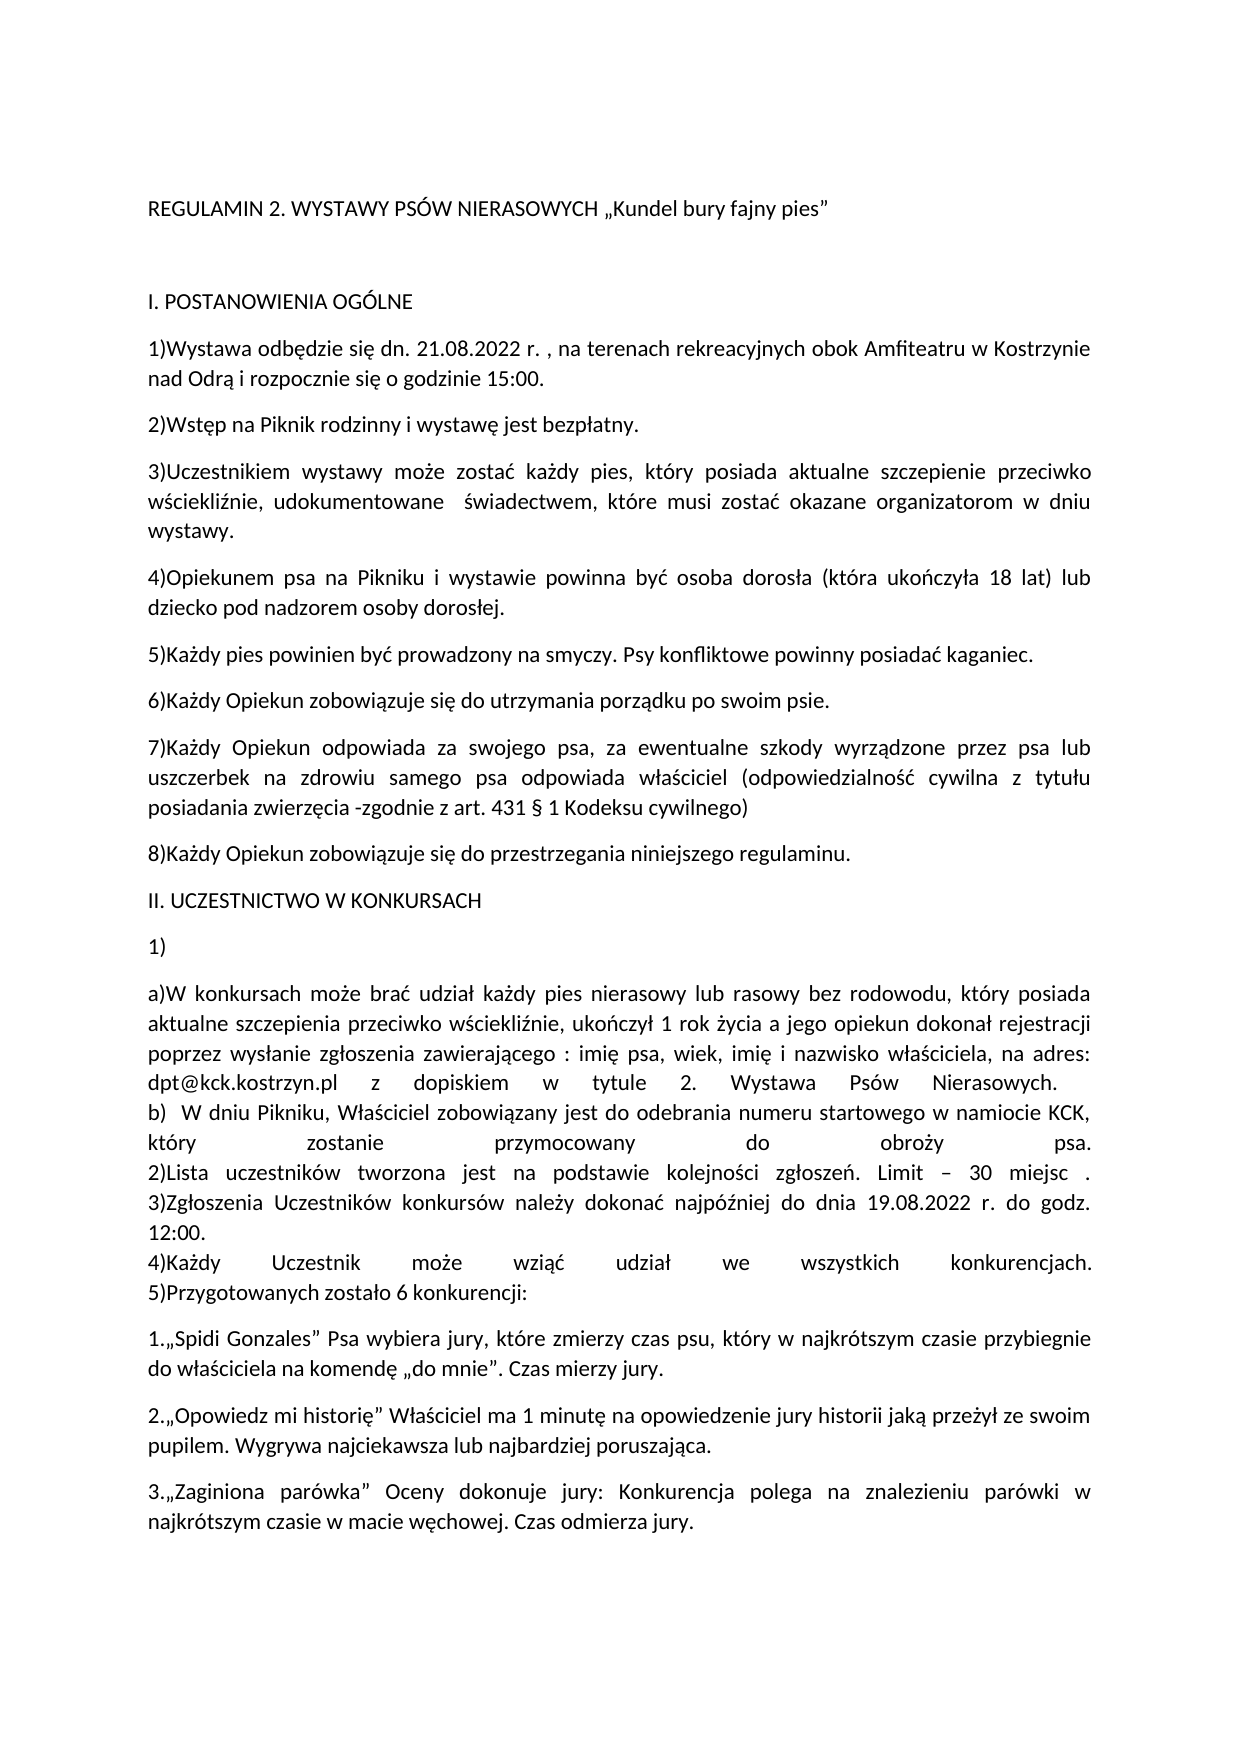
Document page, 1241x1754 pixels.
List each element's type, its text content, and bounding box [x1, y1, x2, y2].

text I. POSTANOWIENIA OGÓLNE [148, 287, 1093, 315]
text REGULAMIN 2. WYSTAWY PSÓW NIERASOWYCH „Kundel bury fajny pies” [148, 194, 1093, 222]
text a)W konkursach może brać udział każdy pies nierasowy lub rasowy bez rodowodu, który posiada aktualne szczepienia przeciwko wściekliźnie, ukończył 1 rok życia a jego opiekun dokonał rejestracji poprzez wysłanie zgłoszenia zawierającego : imię psa, wiek, imię i nazwisko właściciela, na adres: dpt@kck.kostrzyn.pl z dopiskiem w tytule 2. Wystawa Psów Nierasowych. b) W dniu Pikniku, Właściciel zobowiązany jest do odebrania numeru startowego w namiocie KCK, który zostanie przymocowany do obroży psa. 2)Lista uczestników tworzona jest na podstawie kolejności zgłoszeń. Limit – 30 miejsc . 3)Zgłoszenia Uczestników konkursów należy dokonać najpóźniej do dnia 19.08.2022 r. do godz. 12:00. 4)Każdy Uczestnik może wziąć udział we wszystkich konkurencjach. 5)Przygotowanych zostało 6 konkurencji: [148, 979, 1093, 1306]
text 6)Każdy Opiekun zobowiązuje się do utrzymania porządku po swoim psie. [148, 686, 1093, 714]
text II. UCZESTNICTWO W KONKURSACH [148, 886, 1093, 914]
text 5)Każdy pies powinien być prowadzony na smyczy. Psy konfliktowe powinny posiadać kaganiec. [148, 640, 1093, 668]
text 8)Każdy Opiekun zobowiązuje się do przestrzegania niniejszego regulaminu. [148, 839, 1093, 867]
text 2.„Opowiedz mi historię” Właściciel ma 1 minutę na opowiedzenie jury historii jaką przeżył ze swoim pupilem. Wygrywa najciekawsza lub najbardziej poruszająca. [148, 1401, 1093, 1459]
text 1.„Spidi Gonzales” Psa wybiera jury, które zmierzy czas psu, który w najkrótszym czasie przybiegnie do właściciela na komendę „do mnie”. Czas mierzy jury. [148, 1324, 1093, 1382]
text 1)Wystawa odbędzie się dn. 21.08.2022 r. , na terenach rekreacyjnych obok Amfiteatru w Kostrzynie nad Odrą i rozpocznie się o godzinie 15:00. [148, 334, 1093, 392]
text 2)Wstęp na Piknik rodzinny i wystawę jest bezpłatny. [148, 410, 1093, 438]
text 3)Uczestnikiem wystawy może zostać każdy pies, który posiada aktualne szczepienie przeciwko wściekliźnie, udokumentowane świadectwem, które musi zostać okazane organizatorom w dniu wystawy. [148, 457, 1093, 545]
text 4)Opiekunem psa na Pikniku i wystawie powinna być osoba dorosła (która ukończyła 18 lat) lub dziecko pod nadzorem osoby dorosłej. [148, 563, 1093, 621]
text 1) [148, 932, 1093, 960]
text 7)Każdy Opiekun odpowiada za swojego psa, za ewentualne szkody wyrządzone przez psa lub uszczerbek na zdrowiu samego psa odpowiada właściciel (odpowiedzialność cywilna z tytułu posiadania zwierzęcia -zgodnie z art. 431 § 1 Kodeksu cywilnego) [148, 733, 1093, 821]
text 3.„Zaginiona parówka” Oceny dokonuje jury: Konkurencja polega na znalezieniu parówki w najkrótszym czasie w macie węchowej. Czas odmierza jury. [148, 1477, 1093, 1535]
